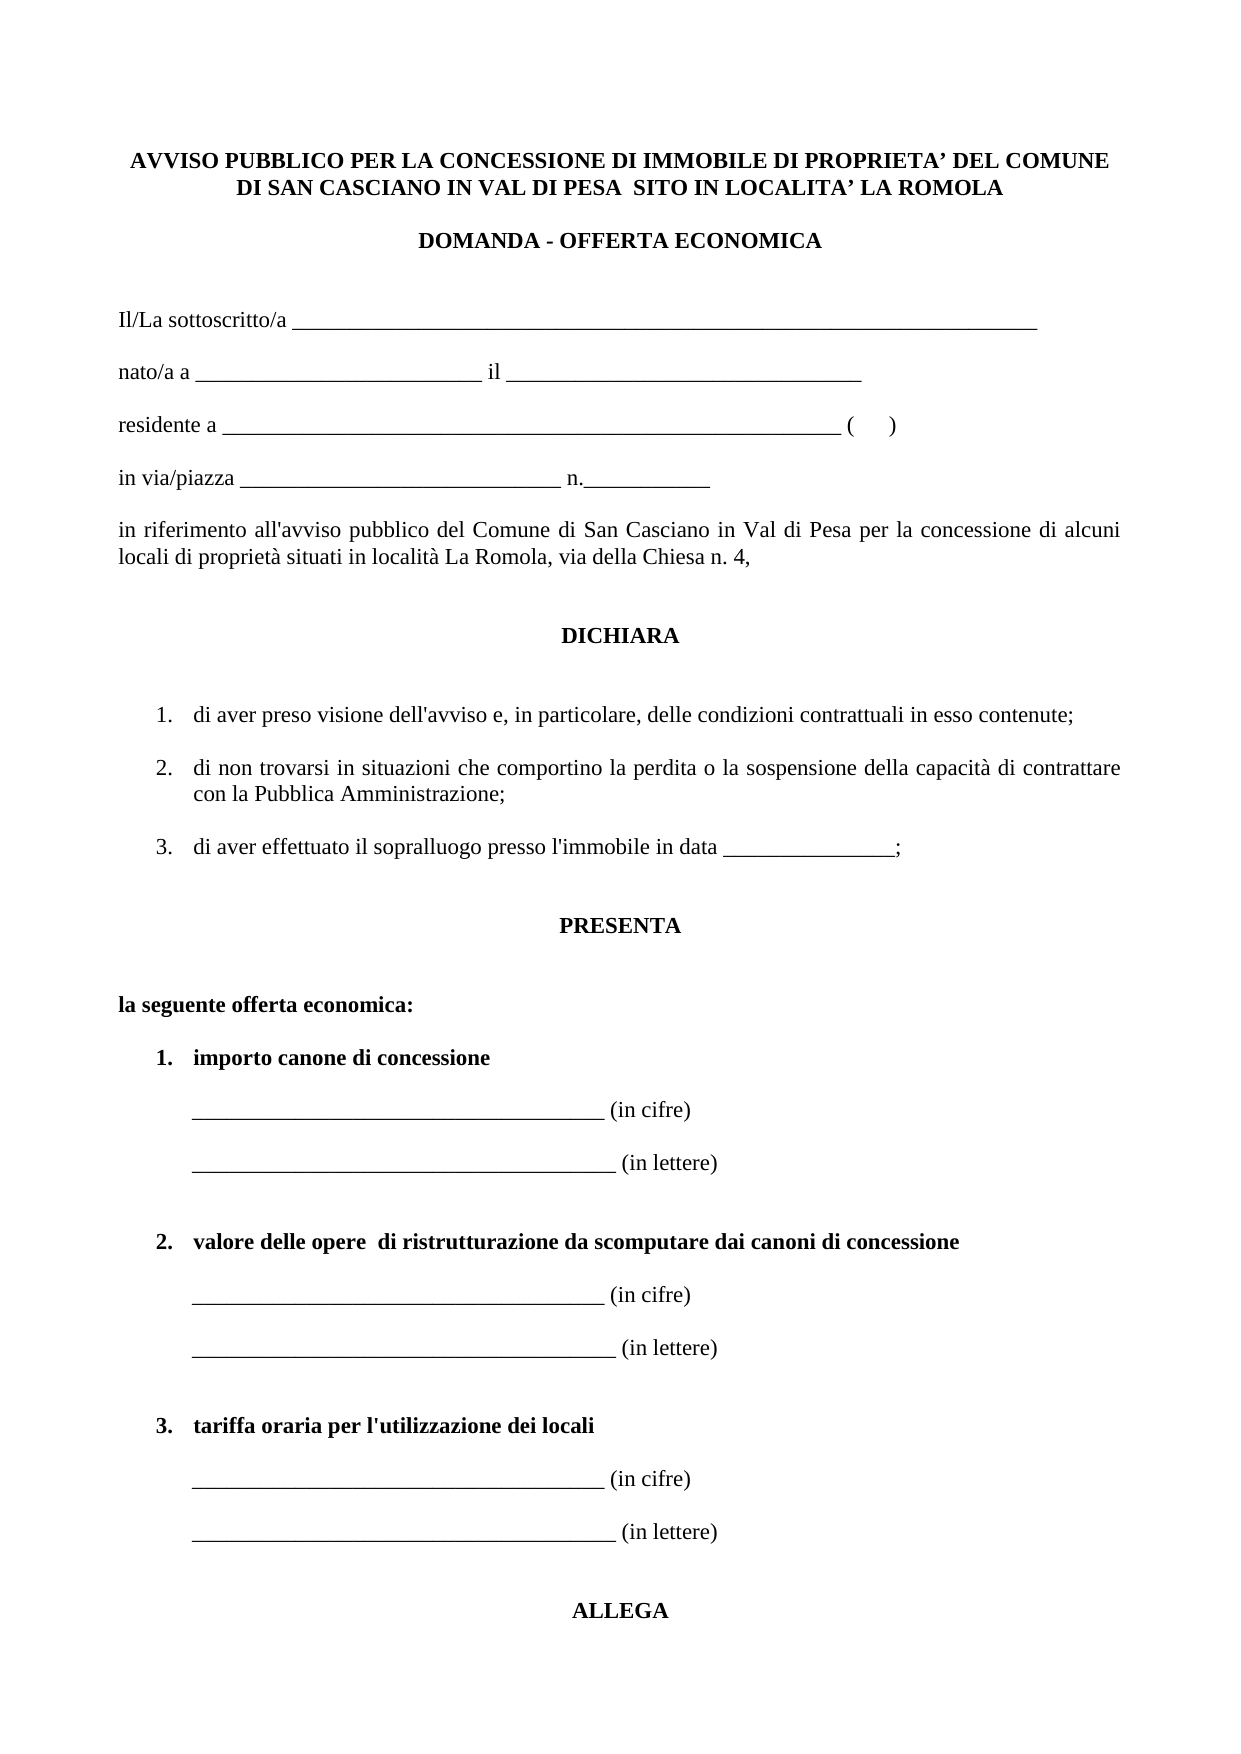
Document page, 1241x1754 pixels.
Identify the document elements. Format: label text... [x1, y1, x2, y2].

text nato/a a _________________________ il _______________________________ [118, 358, 1122, 385]
list valore delle opere di ristrutturazione da scomputare dai canoni di concessione [156, 1228, 1122, 1254]
list tariffa oraria per l'utilizzazione dei locali [156, 1413, 1122, 1439]
text Il/La sottoscritto/a _________________________________________________________________ [118, 306, 1122, 332]
list di aver effettuato il sopralluogo presso l'immobile in data _______________; [156, 833, 1122, 859]
text _____________________________________ (in lettere) [192, 1518, 1122, 1544]
text _____________________________________ (in lettere) [192, 1149, 1122, 1175]
list importo canone di concessione [156, 1044, 1122, 1070]
text PRESENTA [118, 912, 1122, 938]
text _____________________________________ (in lettere) [192, 1333, 1122, 1360]
text residente a ______________________________________________________ ( ) [118, 411, 1122, 437]
text la seguente offerta economica: [118, 991, 1122, 1017]
text DICHIARA [118, 622, 1122, 648]
text DOMANDA - OFFERTA ECONOMICA [118, 227, 1122, 253]
text AVVISO PUBBLICO PER LA CONCESSIONE DI IMMOBILE DI PROPRIETA’ DEL COMUNE DI SAN CASCIANO IN VAL DI PESA SITO IN LOCALITA’ LA ROMOLA [118, 148, 1122, 200]
text in via/piazza ____________________________ n.___________ [118, 464, 1122, 490]
list di non trovarsi in situazioni che comportino la perdita o la sospensione della capacità di contrattare con la Pubblica Amministrazione; [156, 754, 1122, 806]
text in riferimento all'avviso pubblico del Comune di San Casciano in Val di Pesa per la concessione di alcuni locali di proprietà situati in località La Romola, via della Chiesa n. 4, [118, 517, 1122, 569]
text ____________________________________ (in cifre) [192, 1096, 1122, 1123]
text ____________________________________ (in cifre) [192, 1281, 1122, 1307]
list di aver preso visione dell'avviso e, in particolare, delle condizioni contrattuali in esso contenute; [156, 701, 1122, 727]
text ALLEGA [118, 1597, 1122, 1623]
text ____________________________________ (in cifre) [192, 1465, 1122, 1492]
